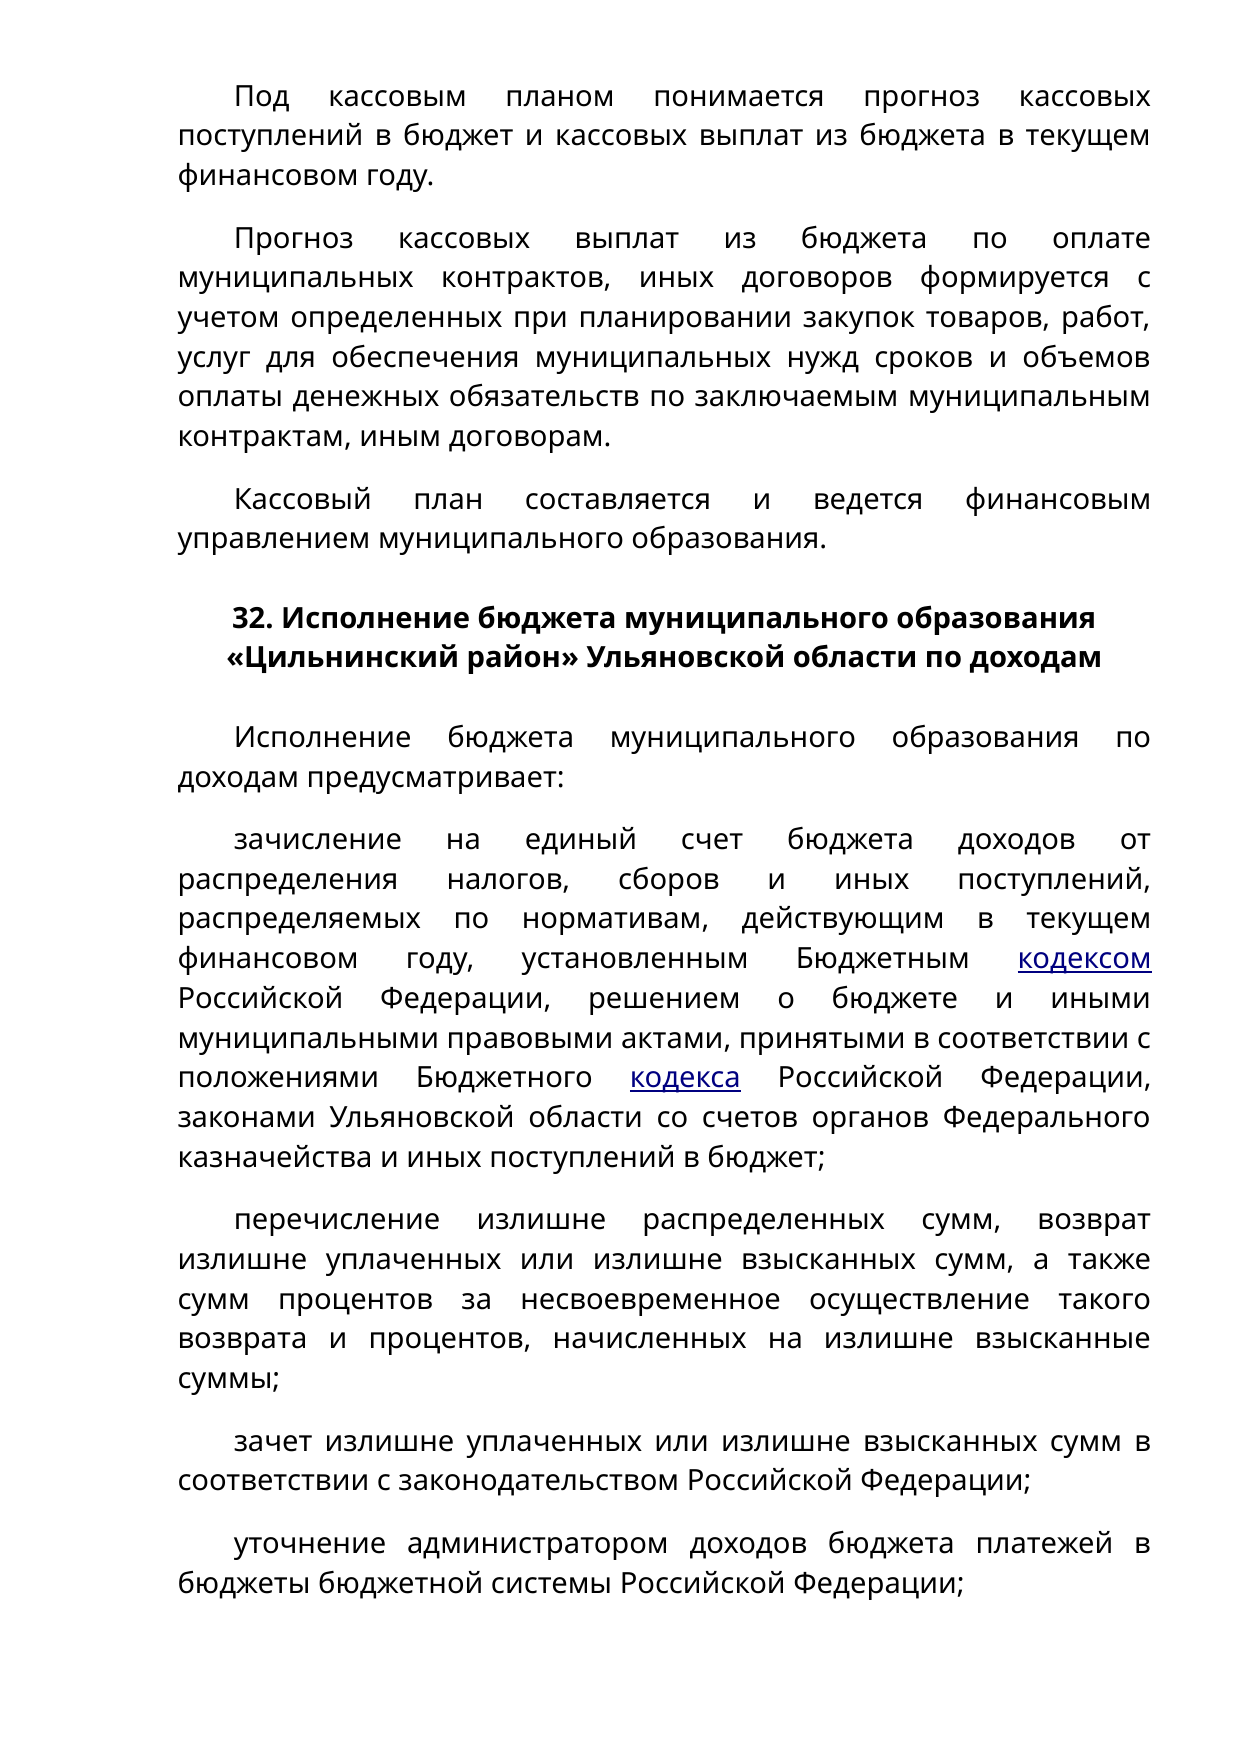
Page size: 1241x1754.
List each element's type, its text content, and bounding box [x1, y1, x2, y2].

title 32. Исполнение бюджета муниципального образования [177, 597, 1152, 637]
text перечисление излишне распределенных сумм, возврат излишне уплаченных или излишне взысканных сумм, а также сумм процентов за несвоевременное осуществление такого возврата и процентов, начисленных на излишне взысканные суммы; [177, 1198, 1152, 1397]
text зачет излишне уплаченных или излишне взысканных сумм в соответствии с законодательством Российской Федерации; [177, 1420, 1152, 1499]
text Кассовый план составляется и ведется финансовым управлением муниципального образования. [177, 478, 1152, 557]
text Прогноз кассовых выплат из бюджета по оплате муниципальных контрактов, иных договоров формируется с учетом определенных при планировании закупок товаров, работ, услуг для обеспечения муниципальных нужд сроков и объемов оплаты денежных обязательств по заключаемым муниципальным контрактам, иным договорам. [177, 217, 1152, 455]
text зачисление на единый счет бюджета доходов от распределения налогов, сборов и иных поступлений, распределяемых по нормативам, действующим в текущем финансовом году, установленным Бюджетным кодексом Российской Федерации, решением о бюджете и иными муниципальными правовыми актами, принятыми в соответствии с положениями Бюджетного кодекса Российской Федерации, законами Ульяновской области со счетов органов Федерального казначейства и иных поступлений в бюджет; [177, 818, 1152, 1176]
text Под кассовым планом понимается прогноз кассовых поступлений в бюджет и кассовых выплат из бюджета в текущем финансовом году. [177, 75, 1152, 194]
text Исполнение бюджета муниципального образования по доходам предусматривает: [177, 716, 1152, 796]
text уточнение администратором доходов бюджета платежей в бюджеты бюджетной системы Российской Федерации; [177, 1522, 1152, 1602]
title «Цильнинский район» Ульяновской области по доходам [177, 637, 1152, 676]
